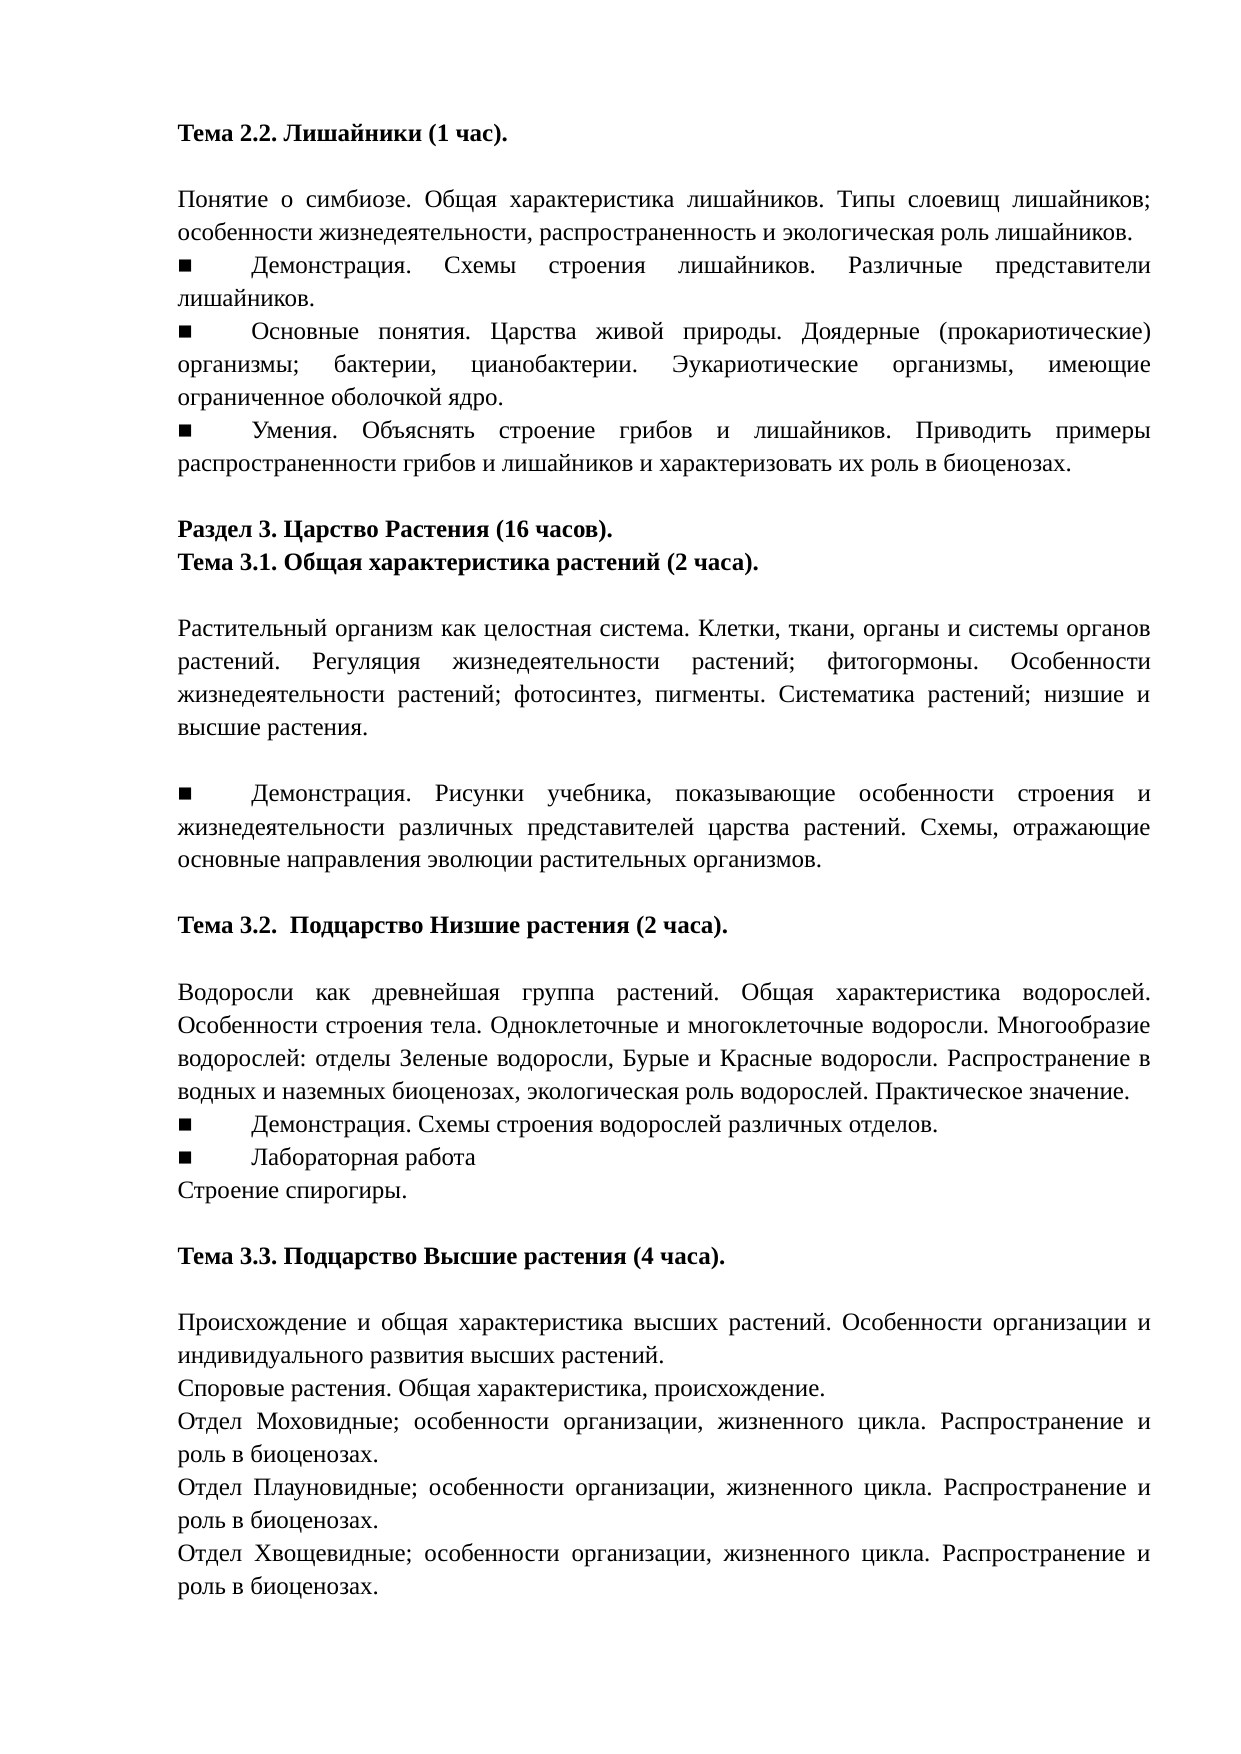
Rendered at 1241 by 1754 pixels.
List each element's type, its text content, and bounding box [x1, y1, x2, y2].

text ■ Основные понятия. Царства живой природы. Доядерные (прокариотические) организмы; бактерии, цианобактерии. Эукариотические организмы, имеющие ограниченное оболочкой ядро. [177, 316, 1152, 411]
text Отдел Хвощевидные; особенности организации, жизненного цикла. Распространение и роль в биоценозах. [177, 1538, 1152, 1600]
text Споровые растения. Общая характеристика, происхождение. [177, 1373, 1152, 1402]
text Отдел Моховидные; особенности организации, жизненного цикла. Распространение и роль в биоценозах. [177, 1406, 1152, 1468]
text Тема 2.2. Лишайники (1 час). [177, 118, 1152, 147]
text Тема 3.3. Подцарство Высшие растения (4 часа). [177, 1241, 1152, 1269]
text ■ Демонстрация. Схемы строения лишайников. Различные представители лишайников. [177, 250, 1152, 312]
text Тема 3.1. Общая характеристика растений (2 часа). [177, 547, 1152, 576]
text Водоросли как древнейшая группа растений. Общая характеристика водорослей. Особенности строения тела. Одноклеточные и многоклеточные водоросли. Многообразие водорослей: отделы Зеленые водоросли, Бурые и Красные водоросли. Распространение в водных и наземных биоценозах, экологическая роль водорослей. Практическое значение. [177, 977, 1152, 1104]
text Отдел Плауновидные; особенности организации, жизненного цикла. Распространение и роль в биоценозах. [177, 1472, 1152, 1534]
text Раздел 3. Царство Растения (16 часов). [177, 514, 1152, 543]
text Растительный организм как целостная система. Клетки, ткани, органы и системы органов растений. Регуляция жизнедеятельности растений; фитогормоны. Особенности жизнедеятельности растений; фотосинтез, пигменты. Систематика растений; низшие и высшие растения. [177, 613, 1152, 741]
text Понятие о симбиозе. Общая характеристика лишайников. Типы слоевищ лишайников; особенности жизнедеятельности, распространенность и экологическая роль лишайников. [177, 184, 1152, 246]
text ■ Демонстрация. Рисунки учебника, показывающие особенности строения и жизнедеятельности различных представителей царства растений. Схемы, отражающие основные направления эволюции растительных организмов. [177, 778, 1152, 873]
text ■ Демонстрация. Схемы строения водорослей различных отделов. [177, 1109, 1152, 1137]
text Строение спирогиры. [177, 1175, 1152, 1203]
text ■ Лабораторная работа [177, 1142, 1152, 1171]
text Происхождение и общая характеристика высших растений. Особенности организации и индивидуального развития высших растений. [177, 1307, 1152, 1369]
text ■ Умения. Объяснять строение грибов и лишайников. Приводить примеры распространенности грибов и лишайников и характеризовать их роль в биоценозах. [177, 415, 1152, 477]
text Тема 3.2. Подцарство Низшие растения (2 часа). [177, 911, 1152, 939]
